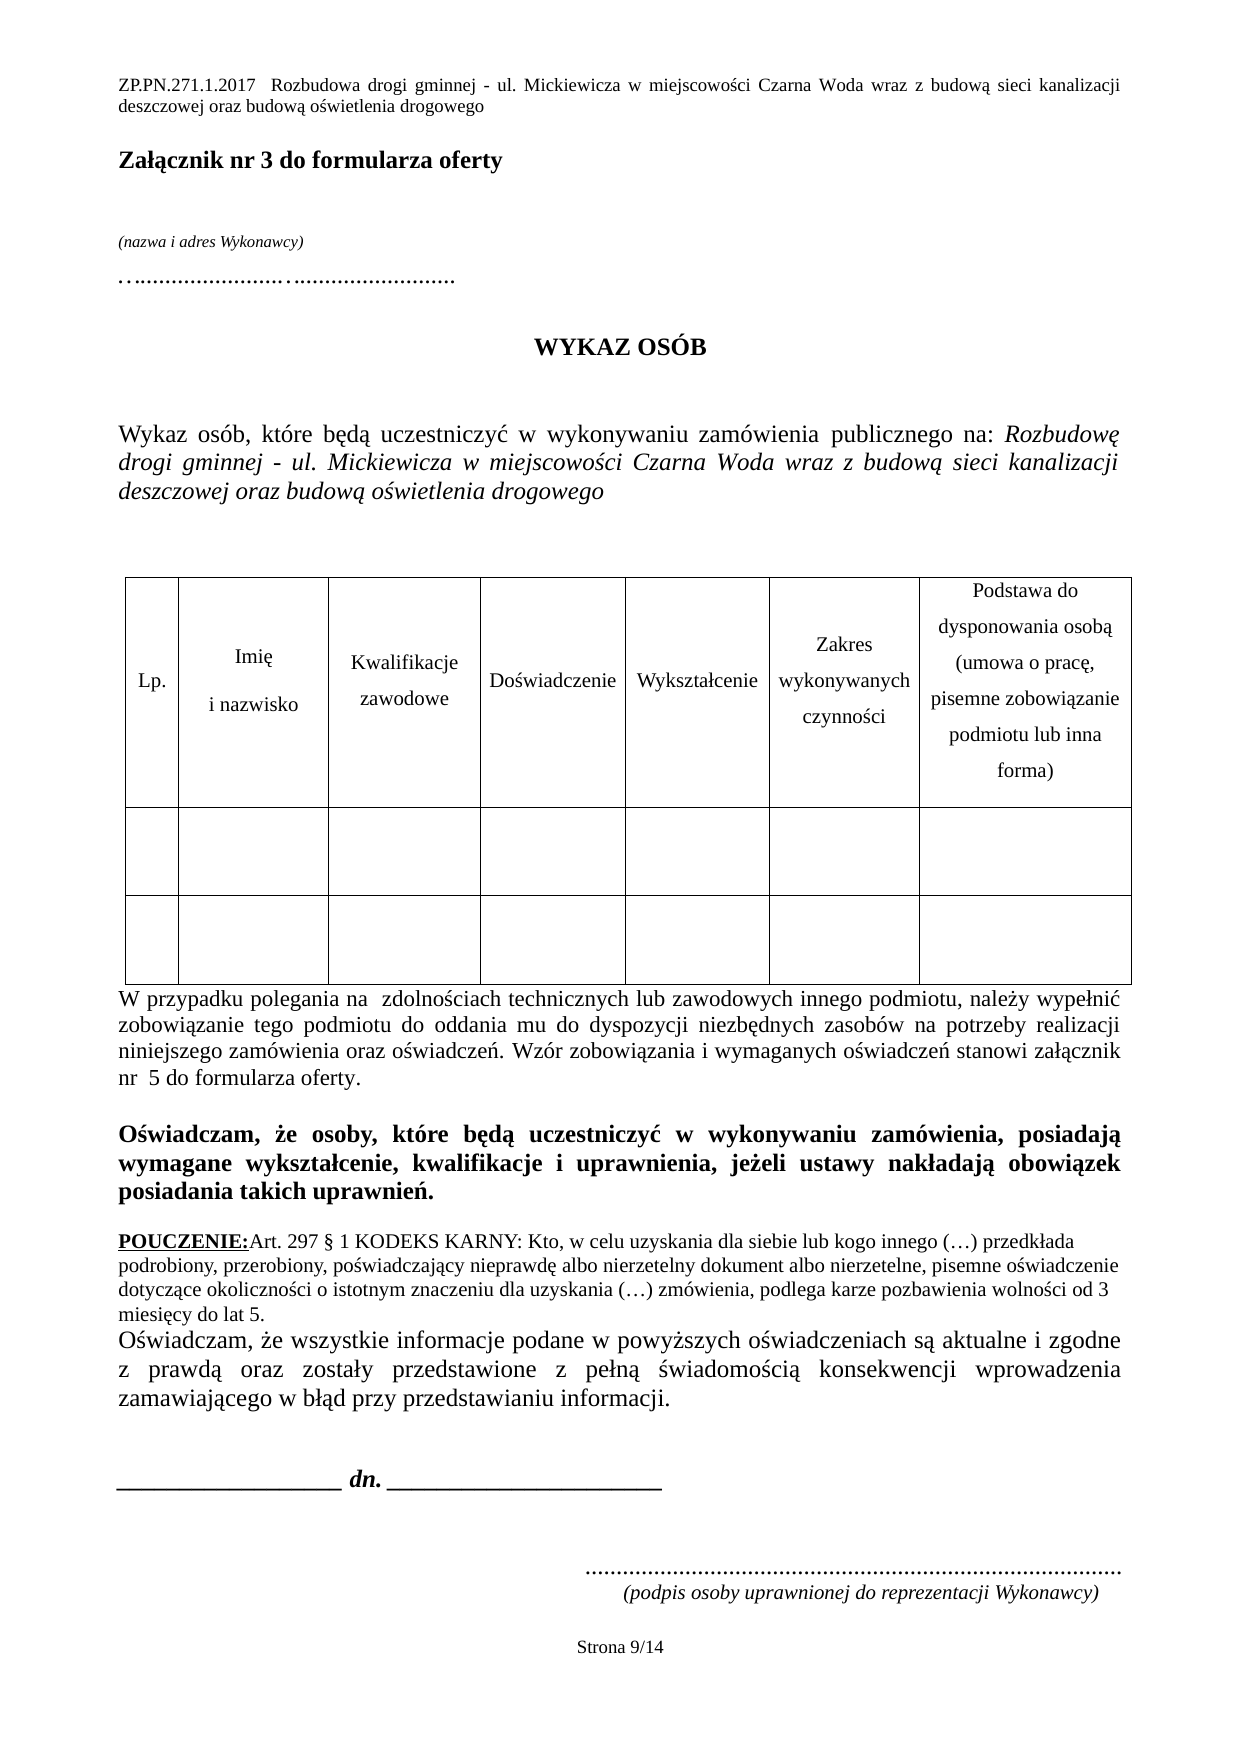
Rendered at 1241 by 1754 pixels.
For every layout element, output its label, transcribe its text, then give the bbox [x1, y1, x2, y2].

text ...................................................................................... (podpis osoby uprawnionej do reprezentacji Wykonawcy) [118, 1551, 1122, 1604]
text POUCZENIE:Art. 297 § 1 KODEKS KARNY: Kto, w celu uzyskania dla siebie lub kogo innego (…) przedkłada podrobiony, przerobiony, poświadczający nieprawdę albo nierzetelny dokument albo nierzetelne, pisemne oświadczenie dotyczące okoliczności o istotnym znaczeniu dla uzyskania (…) zmówienia, podlega karze pozbawienia wolności od 3 miesięcy do lat 5. [118, 1229, 1122, 1326]
table_cell [920, 896, 1131, 984]
table_cell [329, 808, 480, 895]
table_cell [179, 896, 328, 984]
text Oświadczam, że wszystkie informacje podane w powyższych oświadczeniach są aktualne i zgodne z prawdą oraz zostały przedstawione z pełną świadomością konsekwencji wprowadzenia zamawiającego w błąd przy przedstawianiu informacji. [118, 1326, 1122, 1412]
text Załącznik nr 3 do formularza oferty [118, 146, 1122, 174]
table_cell [126, 808, 178, 895]
table_header Lp. [126, 578, 178, 807]
text Oświadczam, że osoby, które będą uczestniczyć w wykonywaniu zamówienia, posiadają wymagane wykształcenie, kwalifikacje i uprawnienia, jeżeli ustawy nakładają obowiązek posiadania takich uprawnień. [118, 1119, 1122, 1205]
text __________________ dn. ______________________ [118, 1464, 1122, 1493]
text WYKAZ OSÓB [118, 332, 1122, 361]
text (nazwa i adres Wykonawcy) [118, 232, 1122, 251]
table_header Kwalifikacje zawodowe [329, 578, 480, 807]
table_header Imię i nazwisko [179, 578, 328, 807]
table_header Podstawa do dysponowania osobą (umowa o pracę, pisemne zobowiązanie podmiotu lub inna forma) [920, 578, 1131, 807]
text W przypadku polegania na zdolnościach technicznych lub zawodowych innego podmiotu, należy wypełnić zobowiązanie tego podmiotu do oddania mu do dyspozycji niezbędnych zasobów na potrzeby realizacji niniejszego zamówienia oraz oświadczeń. Wzór zobowiązania i wymaganych oświadczeń stanowi załącznik nr 5 do formularza oferty. [118, 985, 1122, 1090]
table_header Wykształcenie [626, 578, 769, 807]
table_header Doświadczenie [481, 578, 625, 807]
table_cell [329, 896, 480, 984]
text …......................…......................... [118, 261, 1122, 289]
table_cell [179, 808, 328, 895]
table_cell [126, 896, 178, 984]
text Wykaz osób, które będą uczestniczyć w wykonywaniu zamówienia publicznego na: Rozbudowę drogi gminnej - ul. Mickiewicza w miejscowości Czarna Woda wraz z budową sieci kanalizacji deszczowej oraz budową oświetlenia drogowego [118, 419, 1122, 505]
table_cell [626, 808, 769, 895]
table_header Zakres wykonywanych czynności [770, 578, 919, 807]
table_cell [481, 896, 625, 984]
table_cell [770, 808, 919, 895]
table_cell [920, 808, 1131, 895]
table_cell [481, 808, 625, 895]
table_cell [626, 896, 769, 984]
table_cell [770, 896, 919, 984]
